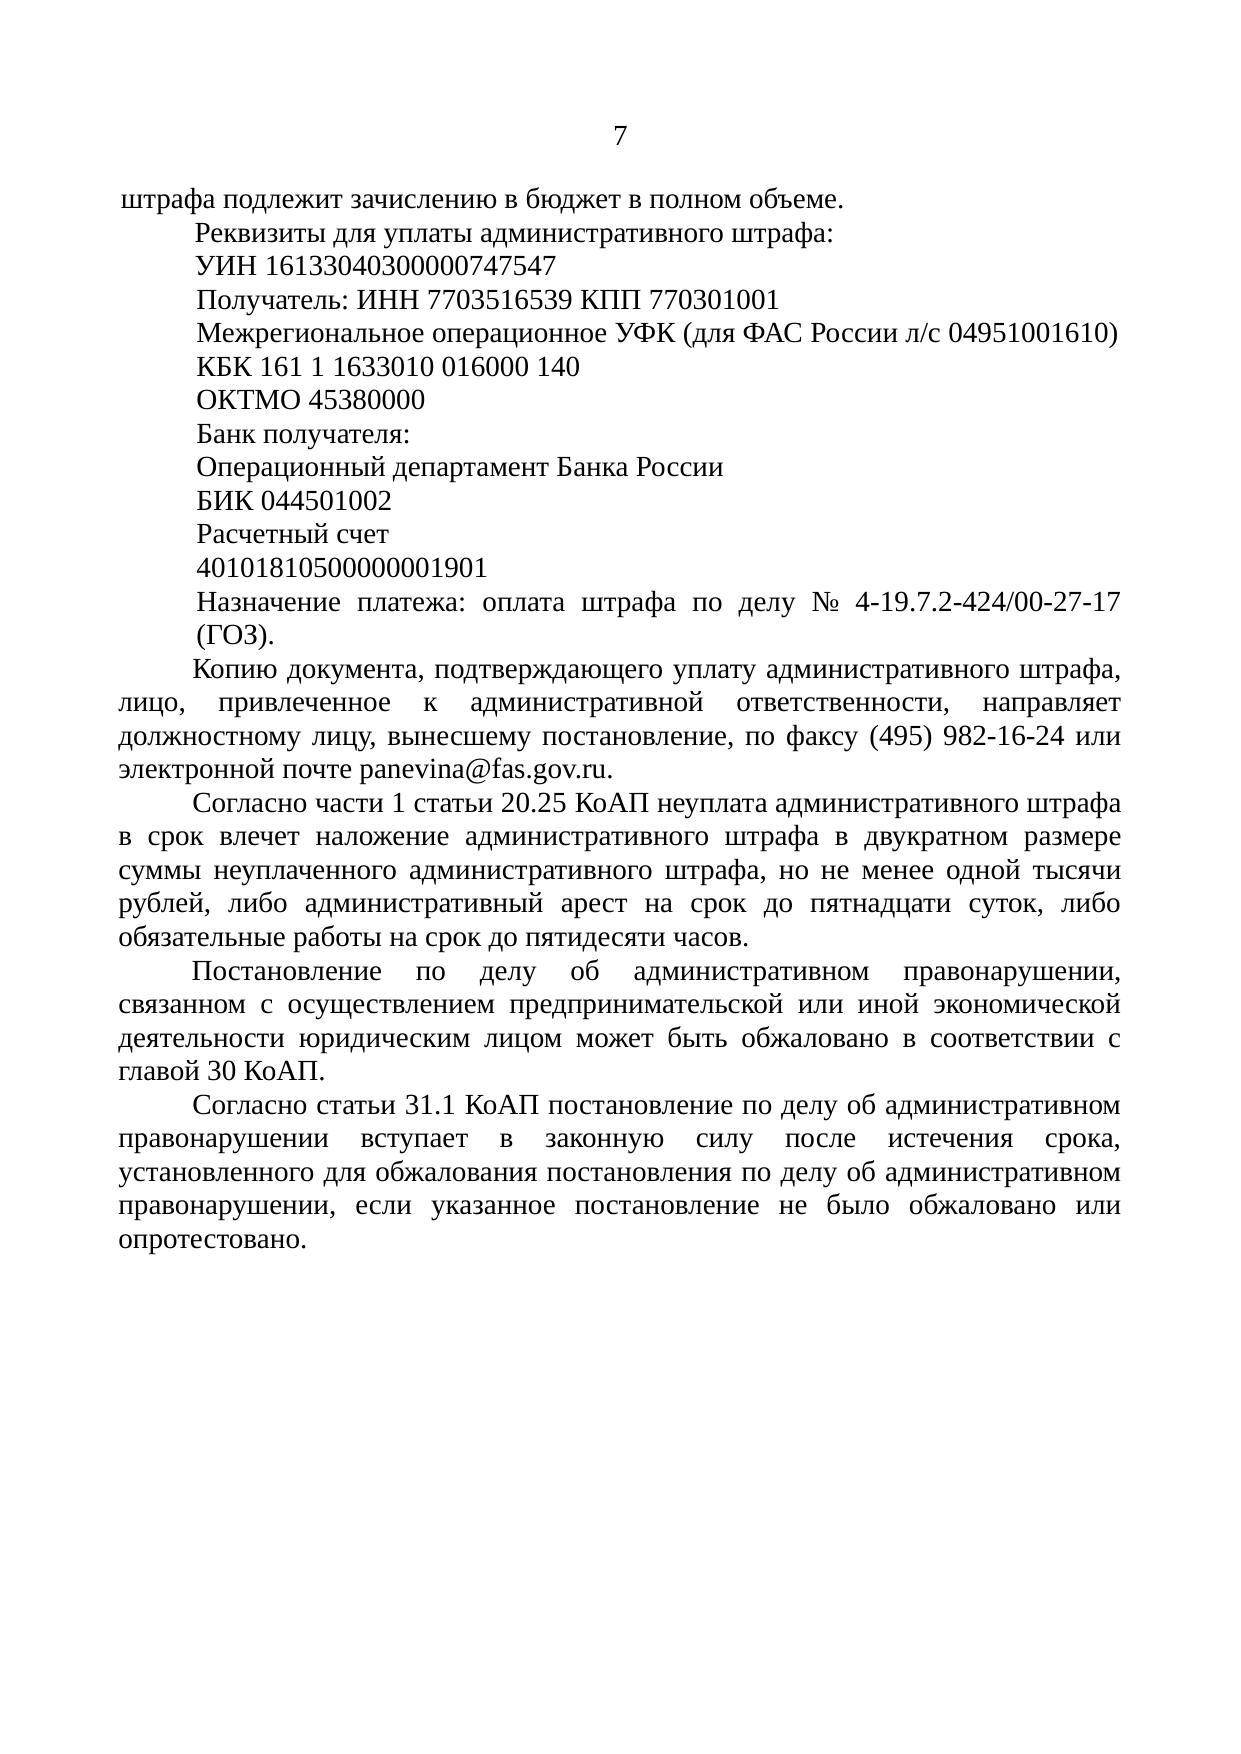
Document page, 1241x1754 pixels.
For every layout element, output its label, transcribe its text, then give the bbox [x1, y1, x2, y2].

text штрафа подлежит зачислению в бюджет в полном объеме. [121, 181, 1122, 215]
text Межрегиональное операционное УФК (для ФАС России л/с 04951001610) [196, 315, 1122, 349]
text УИН 16133040300000747547 [121, 248, 1122, 282]
text КБК 161 1 1633010 016000 140 [196, 349, 1122, 382]
text Копию документа, подтверждающего уплату административного штрафа, лицо, привлеченное к административной ответственности, направляет должностному лицу, вынесшему постановление, по факсу (495) 982-16-24 или электронной почте panevina@fas.gov.ru. [118, 651, 1122, 785]
text Согласно части 1 статьи 20.25 КоАП неуплата административного штрафа в срок влечет наложение административного штрафа в двукратном размере суммы неуплаченного административного штрафа, но не менее одной тысячи рублей, либо административный арест на срок до пятнадцати суток, либо обязательные работы на срок до пятидесяти часов. [118, 785, 1122, 953]
text Согласно статьи 31.1 КоАП постановление по делу об административном правонарушении вступает в законную силу после истечения срока, установленного для обжалования постановления по делу об административном правонарушении, если указанное постановление не было обжаловано или опротестовано. [118, 1087, 1122, 1254]
text Расчетный счет [196, 517, 1122, 550]
text Постановление по делу об административном правонарушении, связанном с осуществлением предпринимательской или иной экономической деятельности юридическим лицом может быть обжаловано в соответствии с главой 30 КоАП. [118, 953, 1122, 1087]
text БИК 044501002 [196, 483, 1122, 517]
text 40101810500000001901 [196, 550, 1122, 584]
text ОКТМО 45380000 [196, 382, 1122, 416]
text Операционный департамент Банка России [196, 449, 1122, 483]
text Получатель: ИНН 7703516539 КПП 770301001 [196, 282, 1122, 315]
text Реквизиты для уплаты административного штрафа: [121, 215, 1122, 248]
text Назначение платежа: оплата штрафа по делу № 4-19.7.2-424/00-27-17 (ГОЗ). [196, 584, 1122, 651]
text Банк получателя: [196, 416, 1122, 449]
